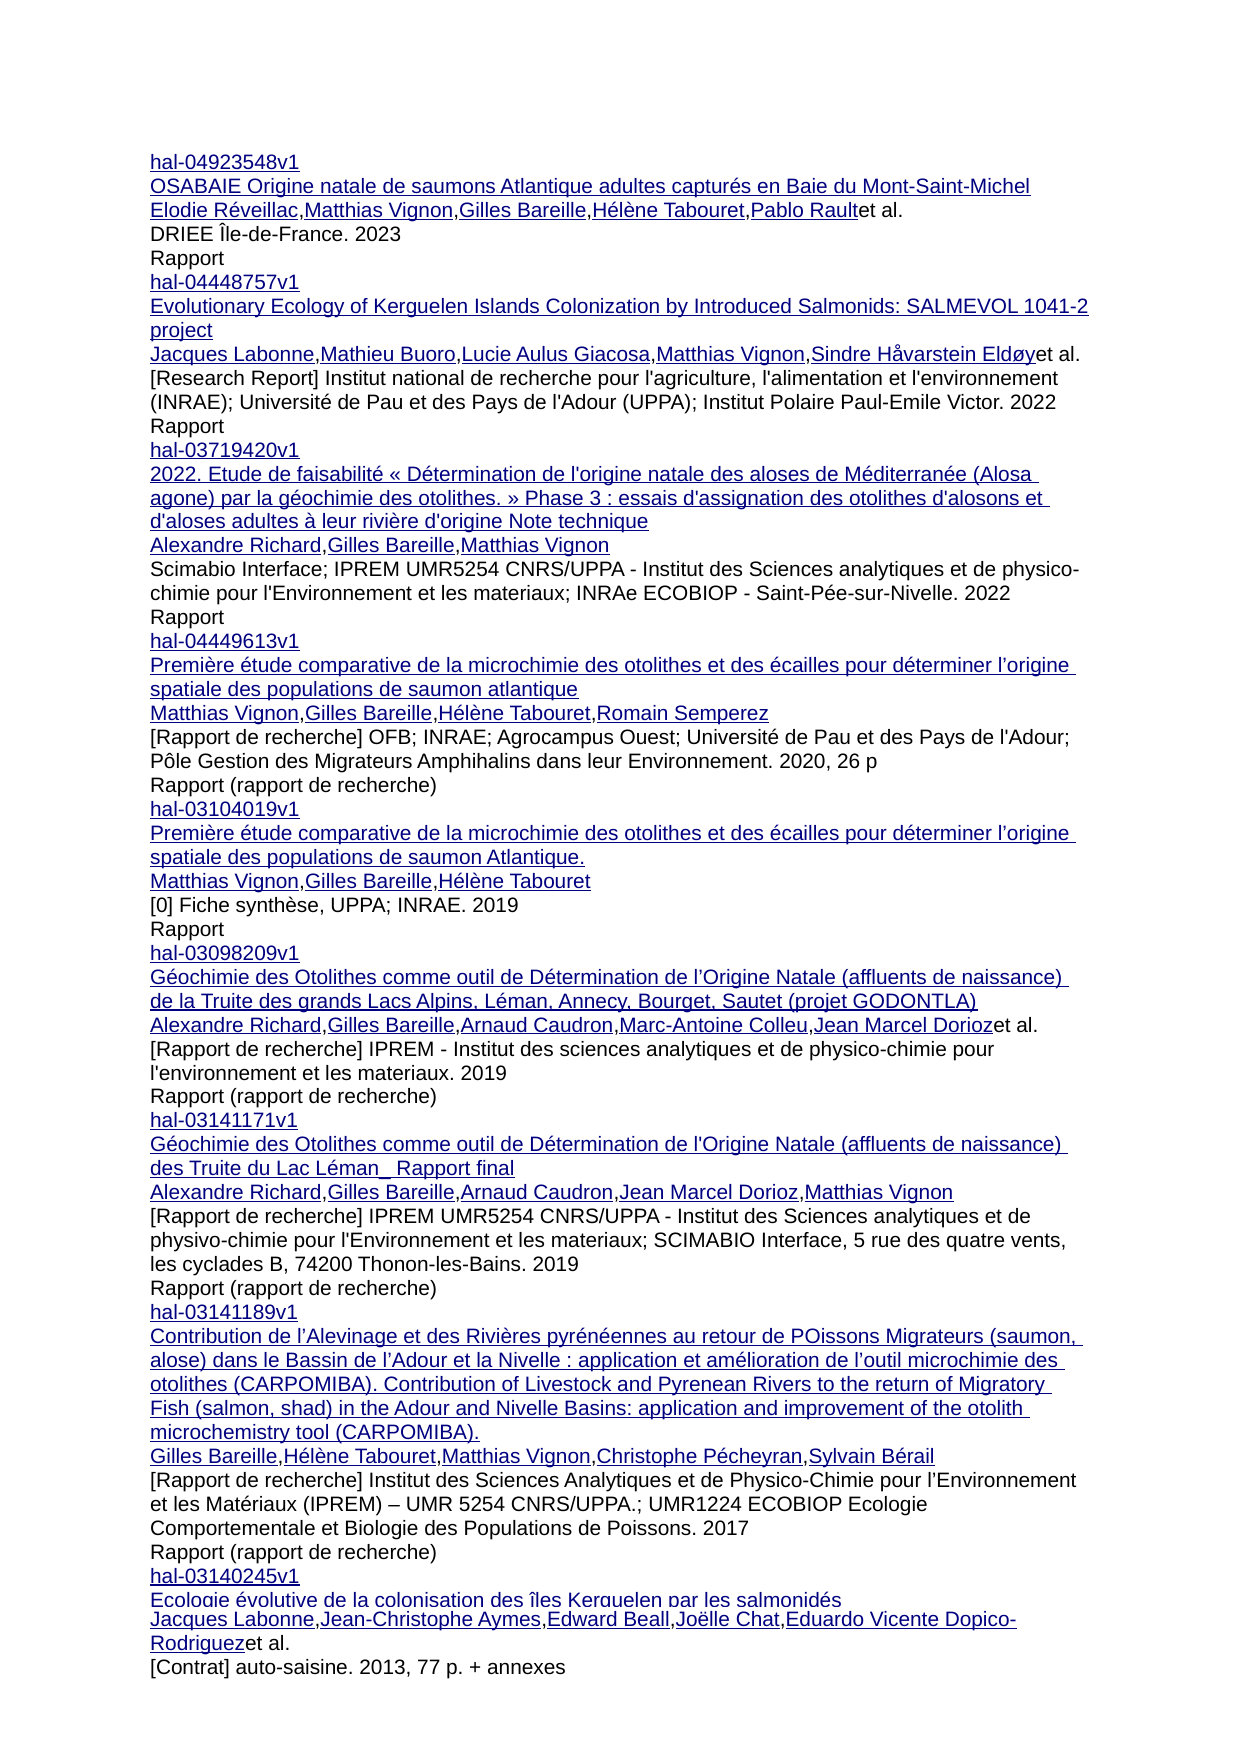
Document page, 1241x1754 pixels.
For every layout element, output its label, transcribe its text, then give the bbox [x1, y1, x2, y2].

table_cell OSABAIE Origine natale de saumons Atlantique adultes capturés en Baie du Mont-Saint-Michel Elodie Réveillac,Matthias Vignon,Gilles Bareille,Hélène Tabouret,Pablo Raultet al. DRIEE Île-de-France. 2023 Rapport hal-04448757v1 [150, 174, 1090, 294]
table_cell Première étude comparative de la microchimie des otolithes et des écailles pour déterminer l’origine spatiale des populations de saumon Atlantique. Matthias Vignon,Gilles Bareille,Hélène Tabouret [0] Fiche synthèse, UPPA; INRAE. 2019 Rapport hal-03098209v1 [150, 821, 1090, 964]
table_cell Evolutionary Ecology of Kerguelen Islands Colonization by Introduced Salmonids: SALMEVOL 1041-2 project Jacques Labonne,Mathieu Buoro,Lucie Aulus Giacosa,Matthias Vignon,Sindre Håvarstein Eldøyet al. [Research Report] Institut national de recherche pour l'agriculture, l'alimentation et l'environnement (INRAE); Université de Pau et des Pays de l'Adour (UPPA); Institut Polaire Paul-Emile Victor. 2022 Rapport hal-03719420v1 [150, 294, 1090, 461]
table_cell Première étude comparative de la microchimie des otolithes et des écailles pour déterminer l’origine spatiale des populations de saumon atlantique Matthias Vignon,Gilles Bareille,Hélène Tabouret,Romain Semperez [Rapport de recherche] OFB; INRAE; Agrocampus Ouest; Université de Pau et des Pays de l'Adour; Pôle Gestion des Migrateurs Amphihalins dans leur Environnement. 2020, 26 p Rapport (rapport de recherche) hal-03104019v1 [150, 653, 1090, 821]
table_cell Contribution de l’Alevinage et des Rivières pyrénéennes au retour de POissons Migrateurs (saumon, alose) dans le Bassin de l’Adour et la Nivelle : application et amélioration de l’outil microchimie des otolithes (CARPOMIBA). Contribution of Livestock and Pyrenean Rivers to the return of Migratory Fish (salmon, shad) in the Adour and Nivelle Basins: application and improvement of the otolith microchemistry tool (CARPOMIBA). Gilles Bareille,Hélène Tabouret,Matthias Vignon,Christophe Pécheyran,Sylvain Bérail [Rapport de recherche] Institut des Sciences Analytiques et de Physico-Chimie pour l’Environnement et les Matériaux (IPREM) – UMR 5254 CNRS/UPPA.; UMR1224 ECOBIOP Ecologie Comportementale et Biologie des Populations de Poissons. 2017 Rapport (rapport de recherche) hal-03140245v1 [150, 1324, 1090, 1587]
table_cell Géochimie des Otolithes comme outil de Détermination de l’Origine Natale (affluents de naissance) de la Truite des grands Lacs Alpins, Léman, Annecy, Bourget, Sautet (projet GODONTLA) Alexandre Richard,Gilles Bareille,Arnaud Caudron,Marc-Antoine Colleu,Jean Marcel Doriozet al. [Rapport de recherche] IPREM - Institut des sciences analytiques et de physico-chimie pour l'environnement et les materiaux. 2019 Rapport (rapport de recherche) hal-03141171v1 [150, 965, 1090, 1132]
table_cell Géochimie des Otolithes comme outil de Détermination de l'Origine Natale (affluents de naissance) des Truite du Lac Léman_ Rapport final Alexandre Richard,Gilles Bareille,Arnaud Caudron,Jean Marcel Dorioz,Matthias Vignon [Rapport de recherche] IPREM UMR5254 CNRS/UPPA - Institut des Sciences analytiques et de physivo-chimie pour l'Environnement et les materiaux; SCIMABIO Interface, 5 rue des quatre vents, les cyclades B, 74200 Thonon-les-Bains. 2019 Rapport (rapport de recherche) hal-03141189v1 [150, 1132, 1090, 1324]
table_cell Ecologie évolutive de la colonisation des îles Kerguelen par les salmonidés Jacques Labonne,Jean-Christophe Aymes,Edward Beall,Joëlle Chat,Eduardo Vicente Dopico-Rodriguezet al. [Contrat] auto-saisine. 2013, 77 p. + annexes [150, 1588, 1090, 1679]
table_cell 2022. Etude de faisabilité « Détermination de l'origine natale des aloses de Méditerranée (Alosa agone) par la géochimie des otolithes. » Phase 3 : essais d'assignation des otolithes d'alosons et d'aloses adultes à leur rivière d'origine Note technique Alexandre Richard,Gilles Bareille,Matthias Vignon Scimabio Interface; IPREM UMR5254 CNRS/UPPA - Institut des Sciences analytiques et de physico-chimie pour l'Environnement et les materiaux; INRAe ECOBIOP - Saint-Pée-sur-Nivelle. 2022 Rapport hal-04449613v1 [150, 461, 1090, 653]
table_header hal-04923548v1 [150, 150, 1090, 174]
